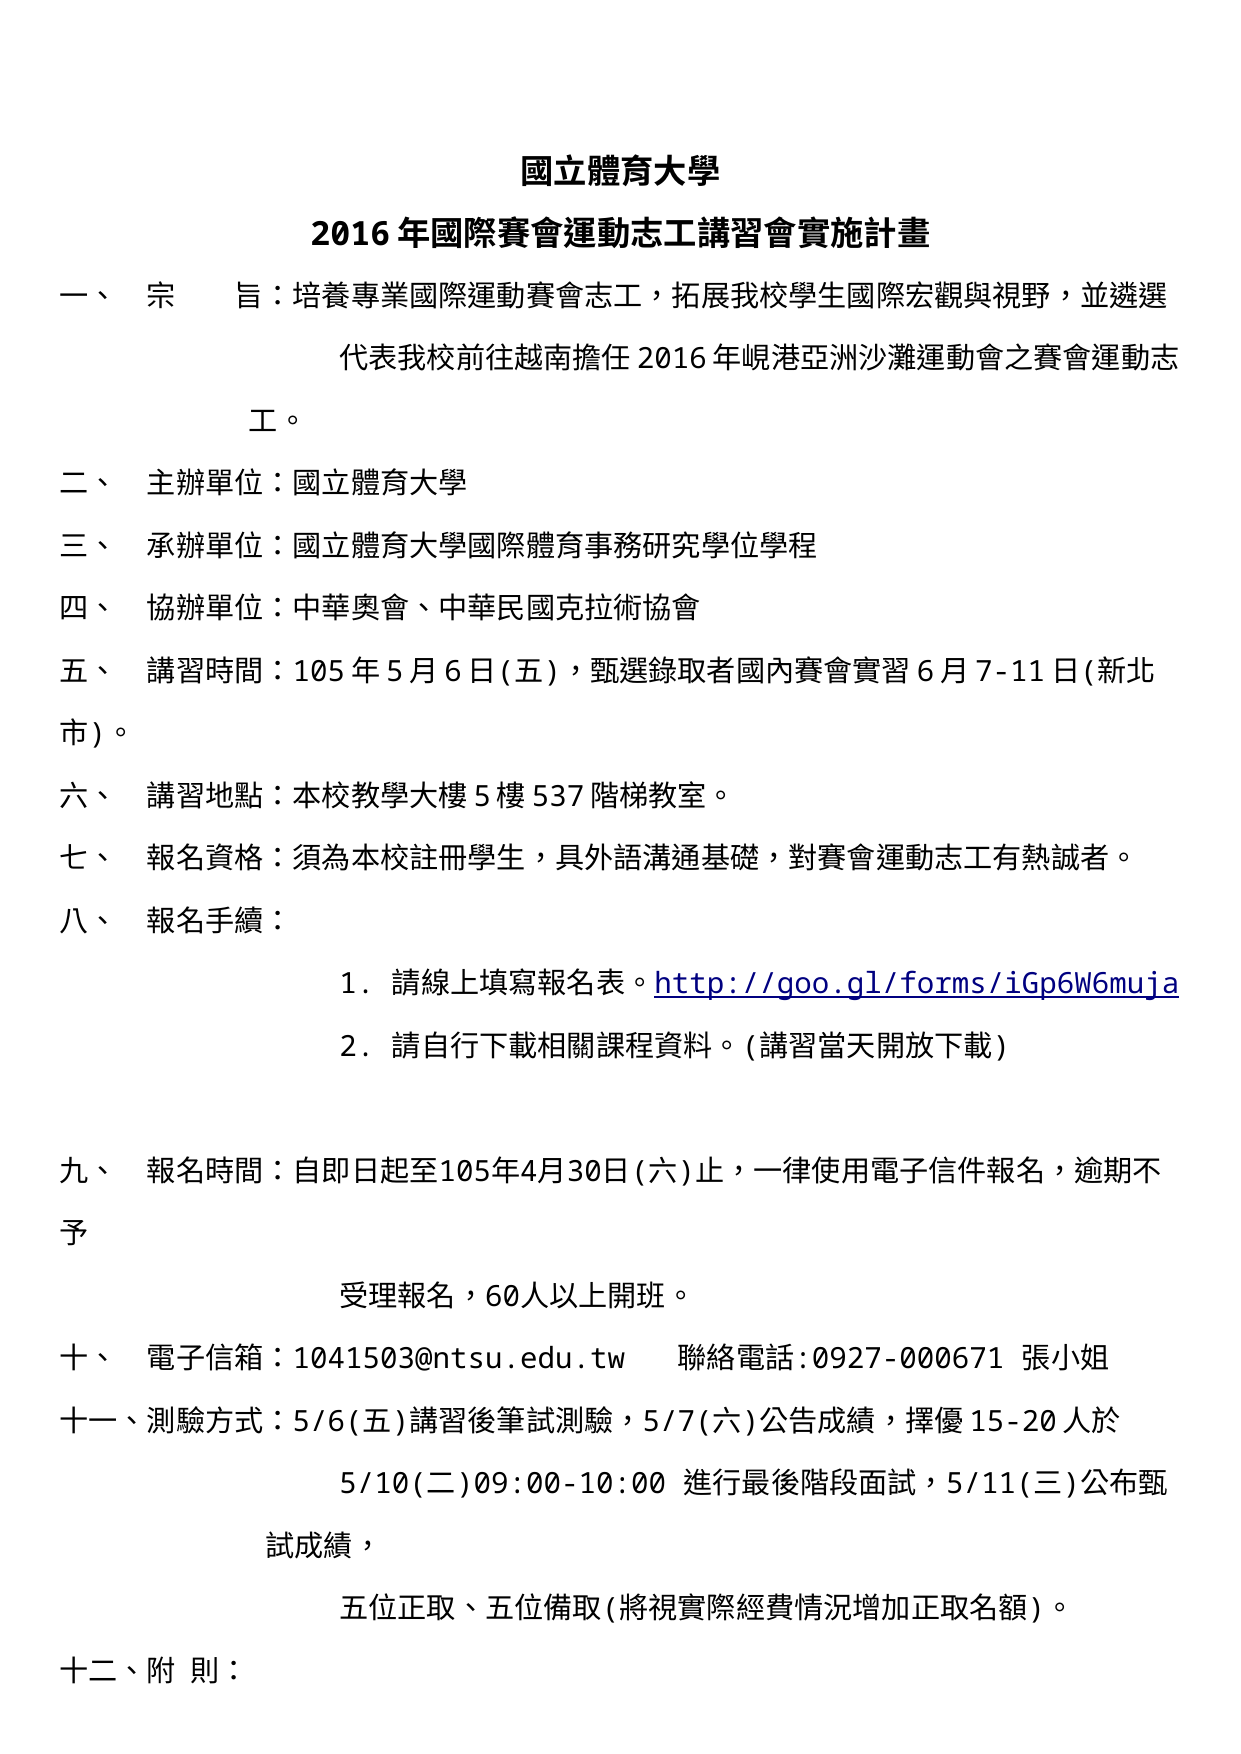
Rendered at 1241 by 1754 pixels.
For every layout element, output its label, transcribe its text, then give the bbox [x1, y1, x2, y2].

text 三、 承辦單位：國立體育大學國際體育事務研究學位學程 [59, 502, 1181, 564]
text 五、 講習時間：105年5月6日(五)，甄選錄取者國內賽會實習6月7-11日(新北市)。 [59, 627, 1181, 752]
text 2016年國際賽會運動志工講習會實施計畫 [59, 189, 1181, 252]
text 五位正取、五位備取(將視實際經費情況增加正取名額)。 [59, 1564, 1181, 1627]
text 九、 報名時間：自即日起至105年4月30日(六)止，一律使用電子信件報名，逾期不予 [59, 1127, 1181, 1252]
text 七、 報名資格：須為本校註冊學生，具外語溝通基礎，對賽會運動志工有熱誠者。 [59, 814, 1181, 877]
text 六、 講習地點：本校教學大樓5樓537階梯教室。 [59, 752, 1181, 814]
text 十二、附 則： [59, 1627, 1181, 1689]
text 四、 協辦單位：中華奧會、中華民國克拉術協會 [59, 564, 1181, 627]
text 國立體育大學 [59, 127, 1181, 189]
text 十一、測驗方式：5/6(五)講習後筆試測驗，5/7(六)公告成績，擇優15-20人於 [59, 1377, 1181, 1439]
text 代表我校前往越南擔任2016年峴港亞洲沙灘運動會之賽會運動志工。 [59, 314, 1181, 439]
text 2. 請自行下載相關課程資料。(講習當天開放下載) [59, 1002, 1181, 1064]
text 1. 請線上填寫報名表。http://goo.gl/forms/iGp6W6muja [59, 939, 1181, 1002]
text 八、 報名手續： [59, 877, 1181, 939]
text 5/10(二)09:00-10:00 進行最後階段面試，5/11(三)公布甄試成績， [59, 1439, 1181, 1564]
text 二、 主辦單位：國立體育大學 [59, 439, 1181, 502]
text 十、 電子信箱：1041503@ntsu.edu.tw 聯絡電話:0927-000671 張小姐 [59, 1314, 1181, 1377]
text 一、 宗 旨：培養專業國際運動賽會志工，拓展我校學生國際宏觀與視野，並遴選 [59, 252, 1181, 314]
text 受理報名，60人以上開班。 [59, 1252, 1181, 1314]
